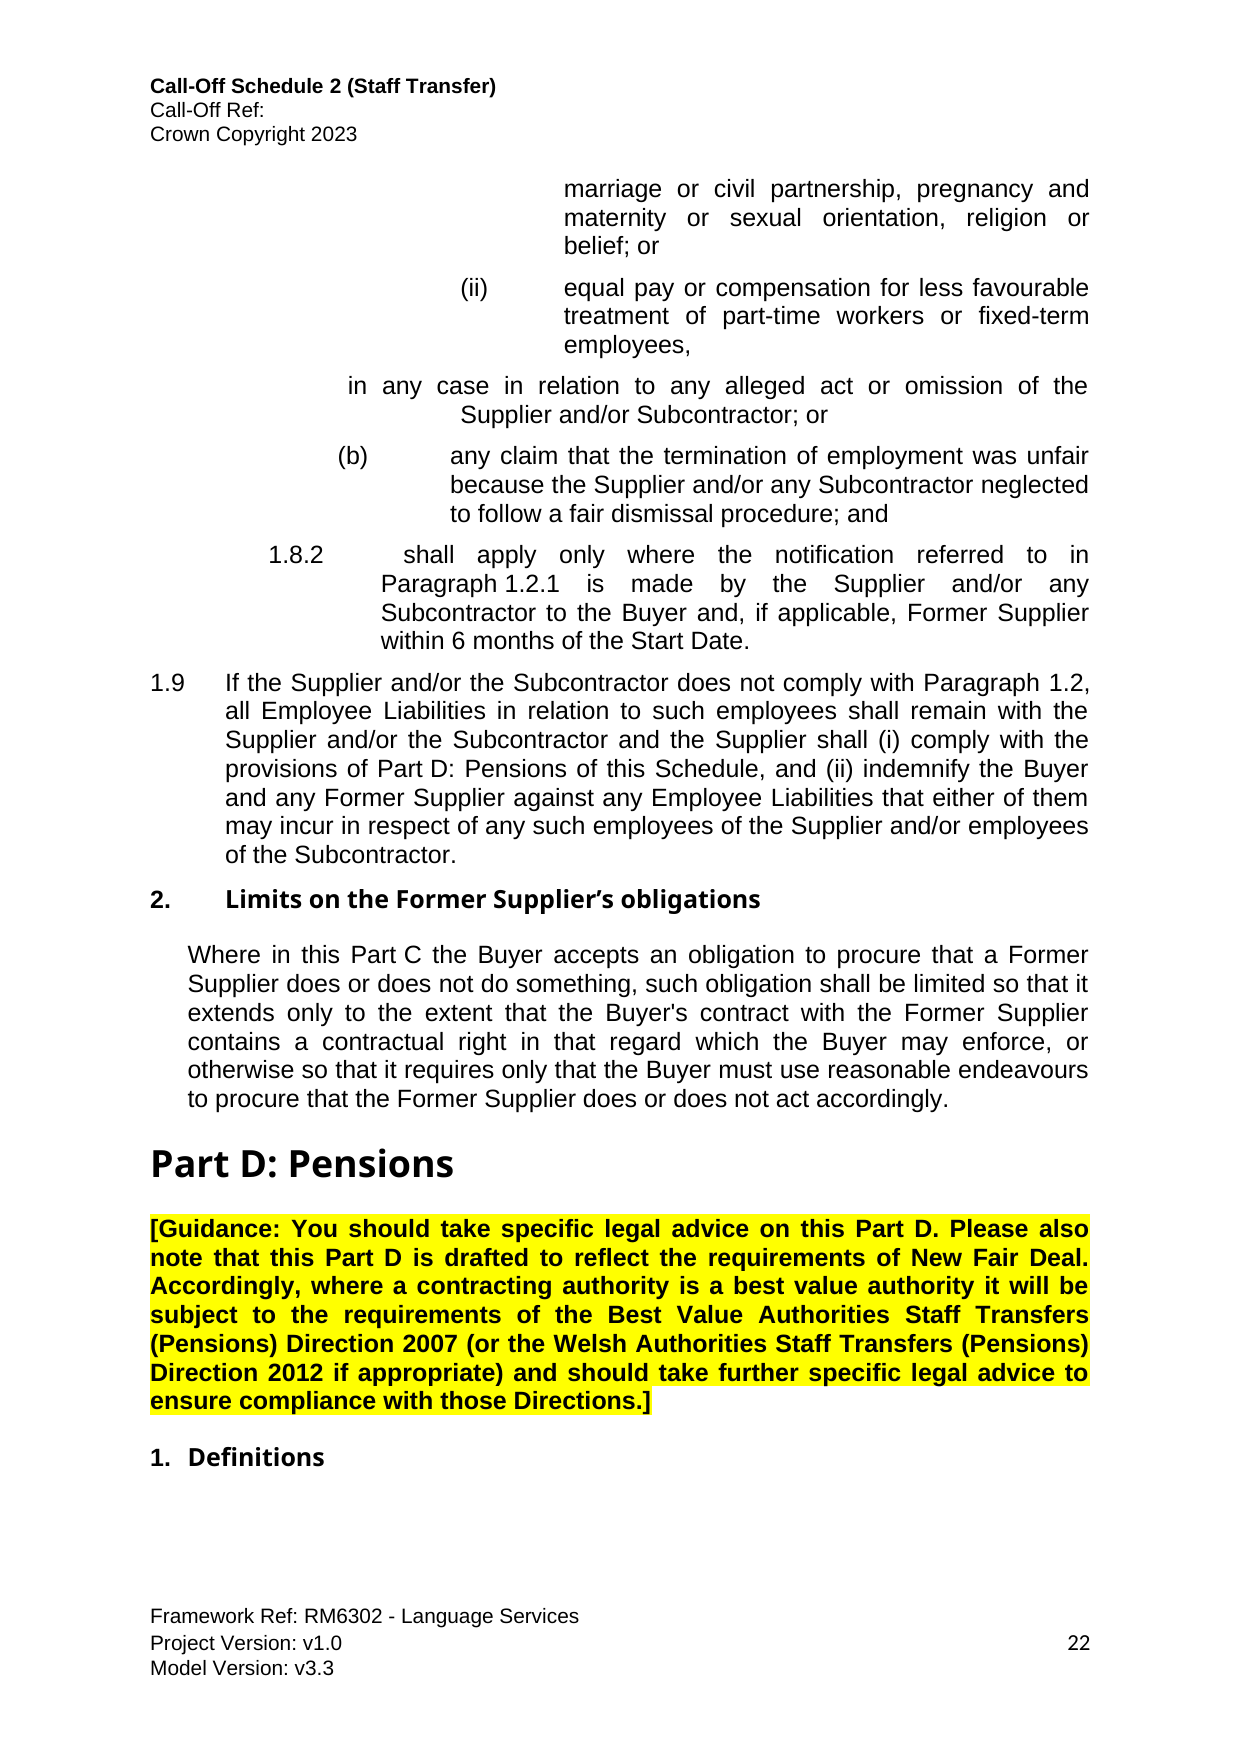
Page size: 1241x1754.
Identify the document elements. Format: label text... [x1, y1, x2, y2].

text [Guidance: You should take specific legal advice on this Part D. Please also note that this Part D is drafted to reflect the requirements of New Fair Deal. Accordingly, where a contracting authority is a best value authority it will be subject to the requirements of the Best Value Authorities Staff Transfers (Pensions) Direction 2007 (or the Welsh Authorities Staff Transfers (Pensions) Direction 2012 if appropriate) and should take further specific legal advice to ensure compliance with those Directions.] [150, 1214, 1090, 1415]
text Where in this Part C the Buyer accepts an obligation to procure that a Former Supplier does or does not do something, such obligation shall be limited so that it extends only to the extent that the Buyer's contract with the Former Supplier contains a contractual right in that regard which the Buyer may enforce, or otherwise so that it requires only that the Buyer must use reasonable endeavours to procure that the Former Supplier does or does not act accordingly. [187, 940, 1090, 1113]
list Definitions [150, 1440, 1090, 1474]
text marriage or civil partnership, pregnancy and maternity or sexual orientation, religion or belief; or [460, 174, 1090, 260]
text (ii) equal pay or compensation for less favourable treatment of part-time workers or fixed-term employees, [460, 272, 1090, 359]
list If the Supplier and/or the Subcontractor does not comply with Paragraph 1.2, all Employee Liabilities in relation to such employees shall remain with the Supplier and/or the Subcontractor and the Supplier shall (i) comply with the provisions of Part D: Pensions of this Schedule, and (ii) indemnify the Buyer and any Former Supplier against any Employee Liabilities that either of them may incur in respect of any such employees of the Supplier and/or employees of the Subcontractor. [150, 667, 1090, 869]
list Limits on the Former Supplier’s obligations [150, 881, 1090, 915]
subtitle Part D: Pensions [150, 1138, 1090, 1189]
list shall apply only where the notification referred to in Paragraph 1.2.1 is made by the Supplier and/or any Subcontractor to the Buyer and, if applicable, Former Supplier within 6 months of the Start Date. [268, 540, 1090, 655]
list any claim that the termination of employment was unfair because the Supplier and/or any Subcontractor neglected to follow a fair dismissal procedure; and [337, 441, 1090, 527]
text in any case in relation to any alleged act or omission of the Supplier and/or Subcontractor; or [348, 371, 1090, 429]
